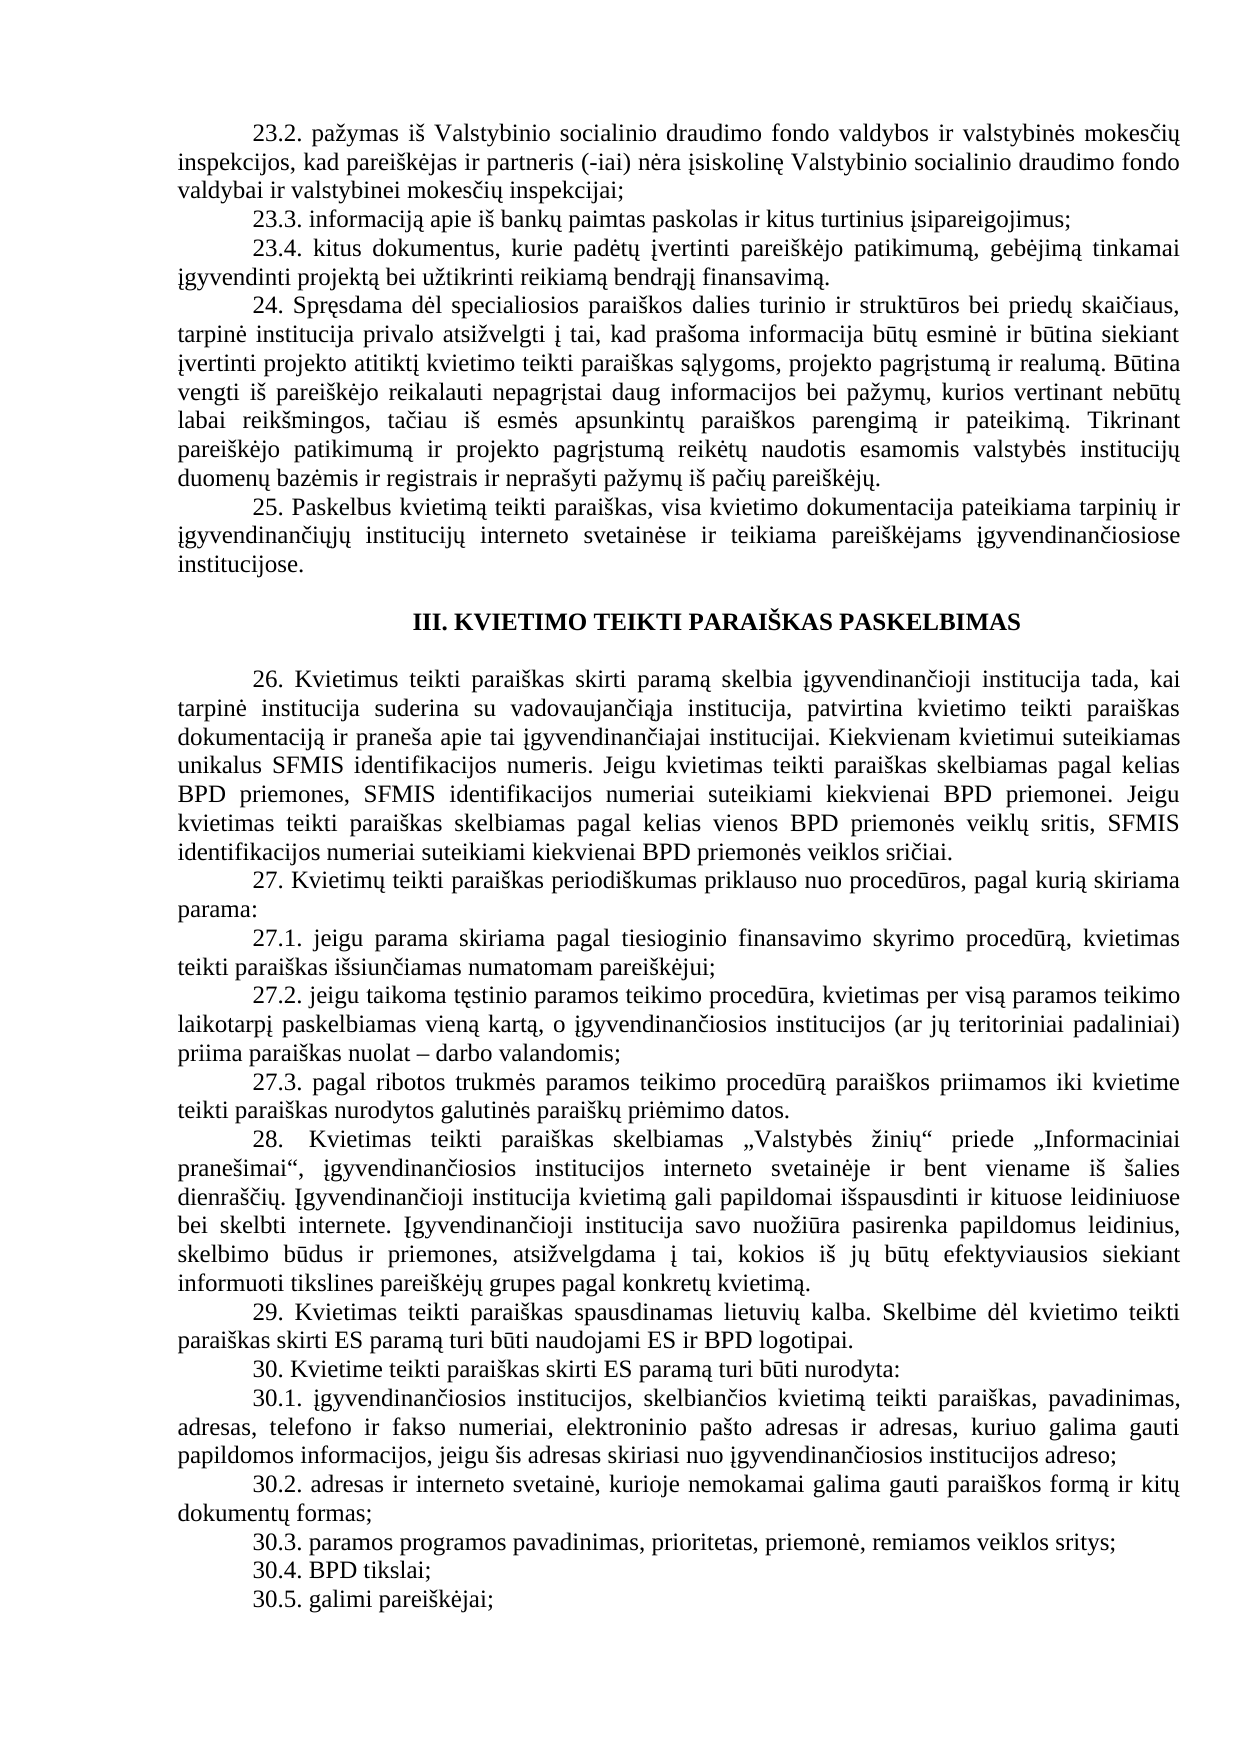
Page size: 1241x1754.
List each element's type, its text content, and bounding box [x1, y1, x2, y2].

text 27. Kvietimų teikti paraiškas periodiškumas priklauso nuo procedūros, pagal kurią skiriama parama: [177, 866, 1181, 923]
text III. KVIETIMO TEIKTI PARAIŠKAS PASKELBIMAS [177, 607, 1181, 636]
text 26. Kvietimus teikti paraiškas skirti paramą skelbia įgyvendinančioji institucija tada, kai tarpinė institucija suderina su vadovaujančiąja institucija, patvirtina kvietimo teikti paraiškas dokumentaciją ir praneša apie tai įgyvendinančiajai institucijai. Kiekvienam kvietimui suteikiamas unikalus SFMIS identifikacijos numeris. Jeigu kvietimas teikti paraiškas skelbiamas pagal kelias BPD priemones, SFMIS identifikacijos numeriai suteikiami kiekvienai BPD priemonei. Jeigu kvietimas teikti paraiškas skelbiamas pagal kelias vienos BPD priemonės veiklų sritis, SFMIS identifikacijos numeriai suteikiami kiekvienai BPD priemonės veiklos sričiai. [177, 664, 1181, 866]
text 30.1. įgyvendinančiosios institucijos, skelbiančios kvietimą teikti paraiškas, pavadinimas, adresas, telefono ir fakso numeriai, elektroninio pašto adresas ir adresas, kuriuo galima gauti papildomos informacijos, jeigu šis adresas skiriasi nuo įgyvendinančiosios institucijos adreso; [177, 1383, 1181, 1469]
text 28. Kvietimas teikti paraiškas skelbiamas „Valstybės žinių“ priede „Informaciniai pranešimai“, įgyvendinančiosios institucijos interneto svetainėje ir bent viename iš šalies dienraščių. Įgyvendinančioji institucija kvietimą gali papildomai išspausdinti ir kituose leidiniuose bei skelbti internete. Įgyvendinančioji institucija savo nuožiūra pasirenka papildomus leidinius, skelbimo būdus ir priemones, atsižvelgdama į tai, kokios iš jų būtų efektyviausios siekiant informuoti tikslines pareiškėjų grupes pagal konkretų kvietimą. [177, 1124, 1181, 1297]
text 27.1. jeigu parama skiriama pagal tiesioginio finansavimo skyrimo procedūrą, kvietimas teikti paraiškas išsiunčiamas numatomam pareiškėjui; [177, 923, 1181, 981]
text 30.3. paramos programos pavadinimas, prioritetas, priemonė, remiamos veiklos sritys; [177, 1527, 1181, 1556]
text 23.3. informaciją apie iš bankų paimtas paskolas ir kitus turtinius įsipareigojimus; [177, 204, 1181, 233]
text 30.5. galimi pareiškėjai; [177, 1584, 1181, 1613]
text 27.3. pagal ribotos trukmės paramos teikimo procedūrą paraiškos priimamos iki kvietime teikti paraiškas nurodytos galutinės paraiškų priėmimo datos. [177, 1067, 1181, 1124]
text 30.4. BPD tikslai; [177, 1556, 1181, 1584]
text 23.4. kitus dokumentus, kurie padėtų įvertinti pareiškėjo patikimumą, gebėjimą tinkamai įgyvendinti projektą bei užtikrinti reikiamą bendrąjį finansavimą. [177, 233, 1181, 291]
text 25. Paskelbus kvietimą teikti paraiškas, visa kvietimo dokumentacija pateikiama tarpinių ir įgyvendinančiųjų institucijų interneto svetainėse ir teikiama pareiškėjams įgyvendinančiosiose institucijose. [177, 492, 1181, 578]
text 24. Spręsdama dėl specialiosios paraiškos dalies turinio ir struktūros bei priedų skaičiaus, tarpinė institucija privalo atsižvelgti į tai, kad prašoma informacija būtų esminė ir būtina siekiant įvertinti projekto atitiktį kvietimo teikti paraiškas sąlygoms, projekto pagrįstumą ir realumą. Būtina vengti iš pareiškėjo reikalauti nepagrįstai daug informacijos bei pažymų, kurios vertinant nebūtų labai reikšmingos, tačiau iš esmės apsunkintų paraiškos parengimą ir pateikimą. Tikrinant pareiškėjo patikimumą ir projekto pagrįstumą reikėtų naudotis esamomis valstybės institucijų duomenų bazėmis ir registrais ir neprašyti pažymų iš pačių pareiškėjų. [177, 291, 1181, 492]
text 23.2. pažymas iš Valstybinio socialinio draudimo fondo valdybos ir valstybinės mokesčių inspekcijos, kad pareiškėjas ir partneris (-iai) nėra įsiskolinę Valstybinio socialinio draudimo fondo valdybai ir valstybinei mokesčių inspekcijai; [177, 118, 1181, 204]
text 27.2. jeigu taikoma tęstinio paramos teikimo procedūra, kvietimas per visą paramos teikimo laikotarpį paskelbiamas vieną kartą, o įgyvendinančiosios institucijos (ar jų teritoriniai padaliniai) priima paraiškas nuolat – darbo valandomis; [177, 981, 1181, 1067]
text 29. Kvietimas teikti paraiškas spausdinamas lietuvių kalba. Skelbime dėl kvietimo teikti paraiškas skirti ES paramą turi būti naudojami ES ir BPD logotipai. [177, 1297, 1181, 1354]
text 30. Kvietime teikti paraiškas skirti ES paramą turi būti nurodyta: [177, 1354, 1181, 1383]
text 30.2. adresas ir interneto svetainė, kurioje nemokamai galima gauti paraiškos formą ir kitų dokumentų formas; [177, 1469, 1181, 1527]
